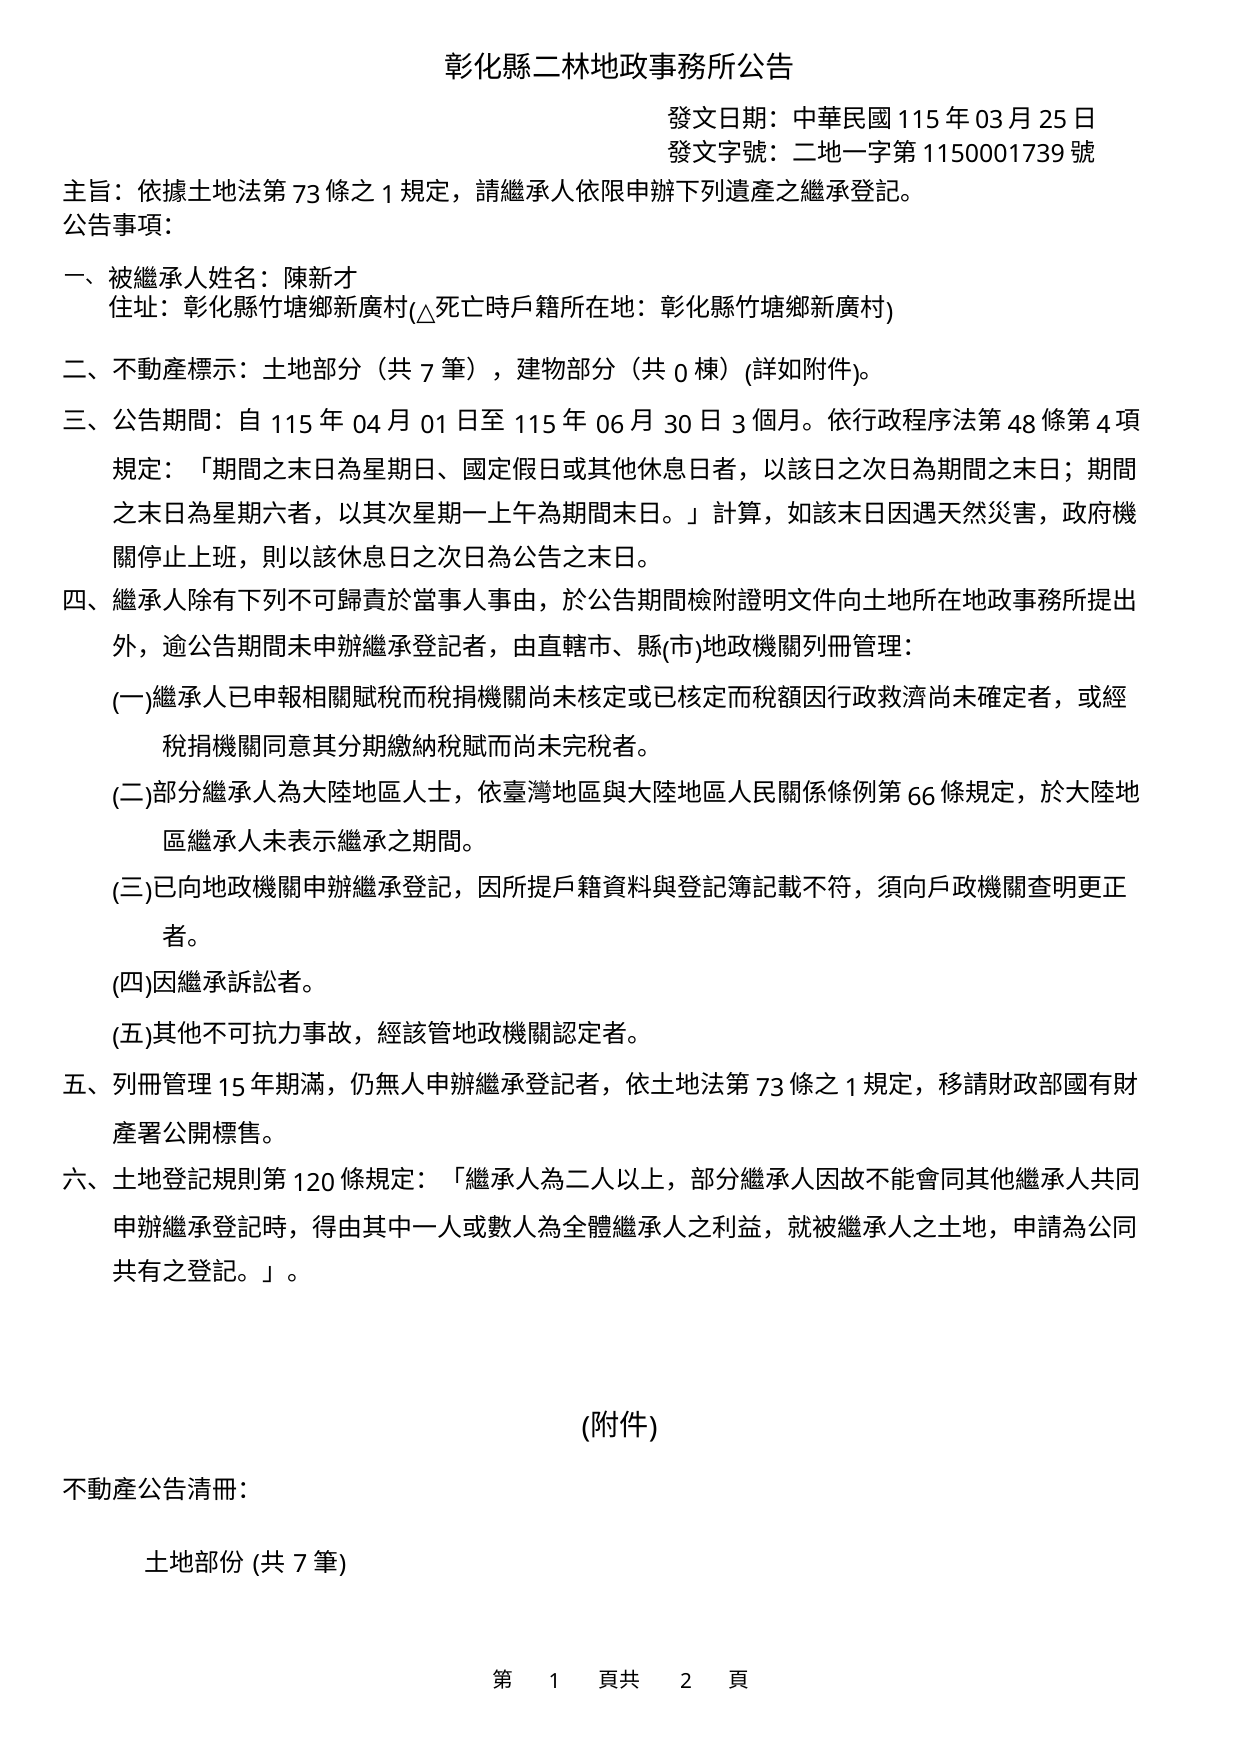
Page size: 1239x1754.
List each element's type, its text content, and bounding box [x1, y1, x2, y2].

table_cell [483, 1355, 523, 1395]
table_cell [0, 177, 62, 264]
table_cell 彰化縣二林地政事務所公告 [62, 41, 1177, 94]
table_cell 土地部份 (共 7 筆) [62, 1529, 1177, 1600]
table_cell 第 [483, 1660, 523, 1701]
table_cell [667, 1600, 718, 1660]
table_cell [667, 1355, 718, 1395]
table_cell [1177, 1456, 1239, 1528]
table_cell [62, 1660, 109, 1701]
table_cell [1177, 1660, 1239, 1701]
table_cell 不動產公告清冊： [62, 1456, 1177, 1528]
table_header [667, 0, 718, 41]
table_cell [523, 95, 585, 177]
table_cell 發文日期：中華民國115年03月25日 發文字號：二地一字第1150001739號 [667, 95, 1177, 177]
table_cell [483, 1600, 523, 1660]
table_cell [653, 1600, 667, 1660]
table_header [0, 0, 62, 41]
table_cell 頁 [718, 1660, 759, 1701]
table_cell [1177, 1529, 1239, 1600]
table_cell [0, 1600, 62, 1660]
table_cell [585, 1355, 653, 1395]
table_cell [759, 1355, 1177, 1395]
table_cell [483, 95, 523, 177]
table_cell [0, 1456, 62, 1528]
table_cell [1177, 356, 1239, 1354]
table_header [483, 0, 523, 41]
table_cell 二、不動產標示：土地部分（共 7 筆），建物部分（共 0 棟）(詳如附件)。 三、公告期間：自 115 年 04 月 01 日至 115 年 06 月 30 日 3 個月。依行政程序法第48條第4項 規定：「期間之末日為星期日、國定假日或其他休息日者，以該日之次日為期間之末日；期間 之末日為星期六者，以其次星期一上午為期間末日。」計算，如該末日因遇天然災害，政府機 關停止上班，則以該休息日之次日為公告之末日。 四、繼承人除有下列不可歸責於當事人事由，於公告期間檢附證明文件向土地所在地政事務所提出 外，逾公告期間未申辦繼承登記者，由直轄市、縣(市)地政機關列冊管理： (一)繼承人已申報相關賦稅而稅捐機關尚未核定或已核定而稅額因行政救濟尚未確定者，或經 稅捐機關同意其分期繳納稅賦而尚未完稅者。 (二)部分繼承人為大陸地區人士，依臺灣地區與大陸地區人民關係條例第66條規定，於大陸地 區繼承人未表示繼承之期間。 (三)已向地政機關申辦繼承登記，因所提戶籍資料與登記簿記載不符，須向戶政機關查明更正 者。 (四)因繼承訴訟者。 (五)其他不可抗力事故，經該管地政機關認定者。 五、列冊管理15年期滿，仍無人申辦繼承登記者，依土地法第73條之1規定，移請財政部國有財 產署公開標售。 六、土地登記規則第120條規定：「繼承人為二人以上，部分繼承人因故不能會同其他繼承人共同 申辦繼承登記時，得由其中一人或數人為全體繼承人之利益，就被繼承人之土地，申請為公同 共有之登記。」。 [62, 356, 1177, 1354]
table_cell [62, 1600, 109, 1660]
table_cell [1177, 1395, 1239, 1456]
table_cell [0, 95, 62, 177]
table_cell 1 [523, 1660, 585, 1701]
table_cell [0, 356, 62, 1354]
table_header [109, 0, 482, 41]
table_header [62, 0, 109, 41]
table_cell [0, 1529, 62, 1600]
table_cell (附件) [62, 1395, 1177, 1456]
table_cell [1177, 1600, 1239, 1660]
table_cell [1177, 177, 1239, 264]
table_cell [109, 1355, 482, 1395]
table_header [653, 0, 667, 41]
table_header [1177, 0, 1239, 41]
table_cell [109, 1660, 482, 1701]
table_cell [1177, 41, 1239, 94]
table_cell 頁共 [585, 1660, 653, 1701]
table_cell [62, 95, 109, 177]
table_cell [718, 1355, 759, 1395]
table_cell 2 [653, 1660, 718, 1701]
table_cell [109, 1600, 482, 1660]
table_cell 被繼承人姓名：陳新才 住址：彰化縣竹塘鄉新廣村(△死亡時戶籍所在地：彰化縣竹塘鄉新廣村) [109, 264, 1177, 356]
table_cell [585, 95, 653, 177]
table_cell [62, 315, 109, 356]
table_header [523, 0, 585, 41]
table_cell [1177, 95, 1239, 177]
table_cell [0, 1355, 62, 1395]
table_cell [585, 1600, 653, 1660]
table_cell 主旨：依據土地法第73條之1規定，請繼承人依限申辦下列遺產之繼承登記。 公告事項： [62, 177, 1177, 264]
table_cell [0, 315, 62, 356]
table_cell [653, 1355, 667, 1395]
table_cell [759, 1660, 1177, 1701]
table_cell [0, 41, 62, 94]
table_cell [523, 1600, 585, 1660]
table_cell [0, 1660, 62, 1701]
table_cell [718, 1600, 759, 1660]
table_cell [653, 95, 667, 177]
table_cell [62, 1355, 109, 1395]
table_cell [1177, 1355, 1239, 1395]
table_cell [1177, 264, 1239, 315]
table_cell [523, 1355, 585, 1395]
table_cell 一、 [62, 264, 109, 315]
table_header [759, 0, 1177, 41]
table_cell [759, 1600, 1177, 1660]
table_cell [109, 95, 482, 177]
table_cell [0, 1395, 62, 1456]
table_cell [0, 264, 62, 315]
table_header [585, 0, 653, 41]
table_header [718, 0, 759, 41]
table_cell [1177, 315, 1239, 356]
